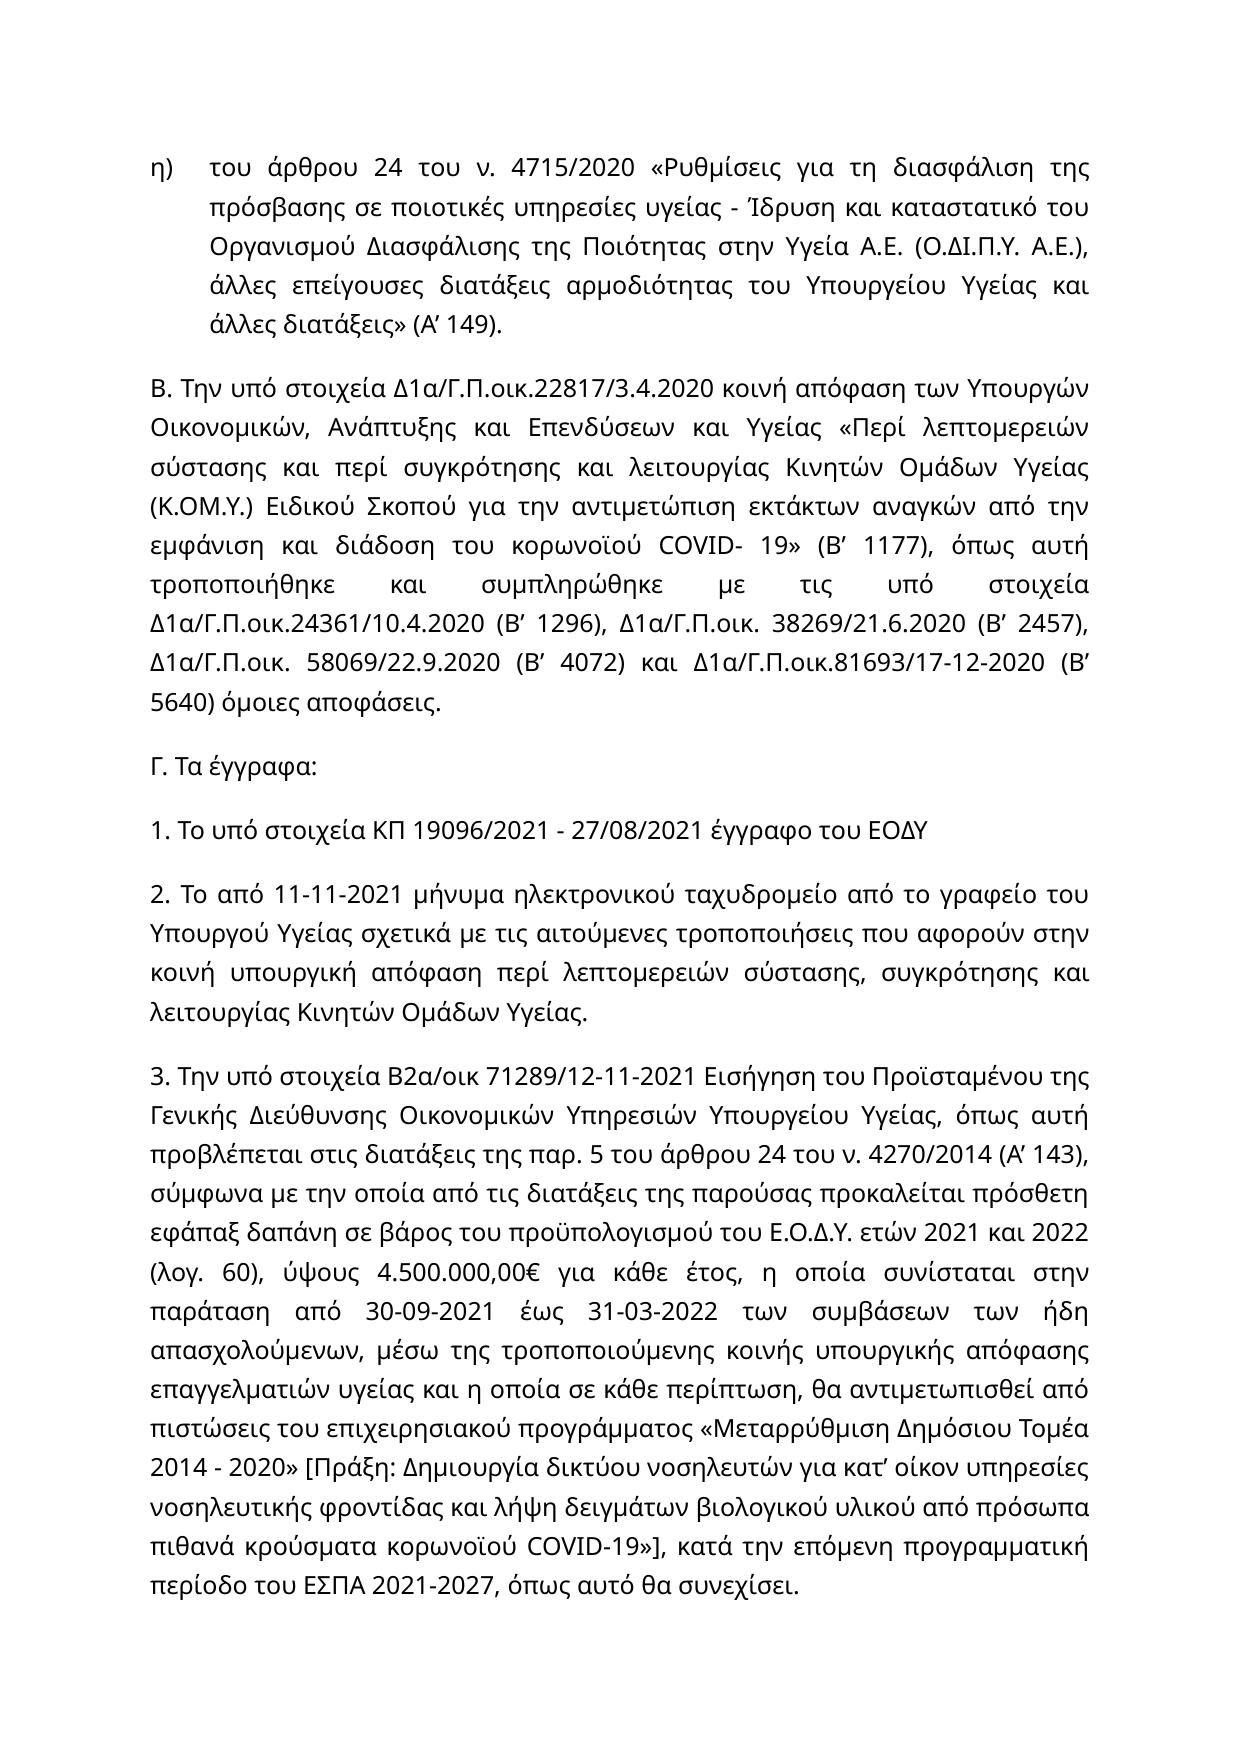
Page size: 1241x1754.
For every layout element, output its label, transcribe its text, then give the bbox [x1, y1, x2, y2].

text Β. Την υπό στοιχεία Δ1α/Γ.Π.οικ.22817/3.4.2020 κοινή απόφαση των Υπουργών Οικονομικών, Ανάπτυξης και Επενδύσεων και Υγείας «Περί λεπτομερειών σύστασης και περί συγκρότησης και λειτουργίας Κινητών Ομάδων Υγείας (Κ.ΟΜ.Υ.) Ειδικού Σκοπού για την αντιμετώπιση εκτάκτων αναγκών από την εμφάνιση και διάδοση του κορωνοϊού COVID- 19» (Β’ 1177), όπως αυτή τροποποιήθηκε και συμπληρώθηκε με τις υπό στοιχεία Δ1α/Γ.Π.οικ.24361/10.4.2020 (Β’ 1296), Δ1α/Γ.Π.οικ. 38269/21.6.2020 (Β’ 2457), Δ1α/Γ.Π.οικ. 58069/22.9.2020 (Β’ 4072) και Δ1α/Γ.Π.οικ.81693/17-12-2020 (Β’ 5640) όμοιες αποφάσεις. [150, 371, 1090, 718]
text 3. Την υπό στοιχεία B2α/οικ 71289/12-11-2021 Εισήγηση του Προϊσταμένου της Γενικής Διεύθυνσης Οικονομικών Υπηρεσιών Υπουργείου Υγείας, όπως αυτή προβλέπεται στις διατάξεις της παρ. 5 του άρθρου 24 του ν. 4270/2014 (Α’ 143), σύμφωνα με την οποία από τις διατάξεις της παρούσας προκαλείται πρόσθετη εφάπαξ δαπάνη σε βάρος του προϋπολογισμού του Ε.Ο.Δ.Υ. ετών 2021 και 2022 (λογ. 60), ύψους 4.500.000,00€ για κάθε έτος, η οποία συνίσταται στην παράταση από 30-09-2021 έως 31-03-2022 των συμβάσεων των ήδη απασχολούμενων, μέσω της τροποποιούμενης κοινής υπουργικής απόφασης επαγγελματιών υγείας και η οποία σε κάθε περίπτωση, θα αντιμετωπισθεί από πιστώσεις του επιχειρησιακού προγράμματος «Μεταρρύθμιση Δημόσιου Τομέα 2014 - 2020» [Πράξη: Δημιουργία δικτύου νοσηλευτών για κατ’ οίκον υπηρεσίες νοσηλευτικής φροντίδας και λήψη δειγμάτων βιολογικού υλικού από πρόσωπα πιθανά κρούσματα κορωνοϊού COVID-19»], κατά την επόμενη προγραμματική περίοδο του ΕΣΠΑ 2021-2027, όπως αυτό θα συνεχίσει. [150, 1058, 1090, 1602]
list η) του άρθρου 24 του ν. 4715/2020 «Ρυθμίσεις για τη διασφάλιση της πρόσβασης σε ποιοτικές υπηρεσίες υγείας - Ίδρυση και καταστατικό του Οργανισμού Διασφάλισης της Ποιότητας στην Υγεία Α.Ε. (Ο.ΔΙ.Π.Υ. Α.Ε.), άλλες επείγουσες διατάξεις αρμοδιότητας του Υπουργείου Υγείας και άλλες διατάξεις» (Α’ 149). [150, 150, 1090, 341]
text 1. Το υπό στοιχεία ΚΠ 19096/2021 - 27/08/2021 έγγραφο του ΕΟΔΥ [150, 812, 1090, 847]
text Γ. Τα έγγραφα: [150, 748, 1090, 782]
text 2. Το από 11-11-2021 μήνυμα ηλεκτρονικού ταχυδρομείο από το γραφείο του Υπουργού Υγείας σχετικά με τις αιτούμενες τροποποιήσεις που αφορούν στην κοινή υπουργική απόφαση περί λεπτομερειών σύστασης, συγκρότησης και λειτουργίας Κινητών Ομάδων Υγείας. [150, 877, 1090, 1028]
